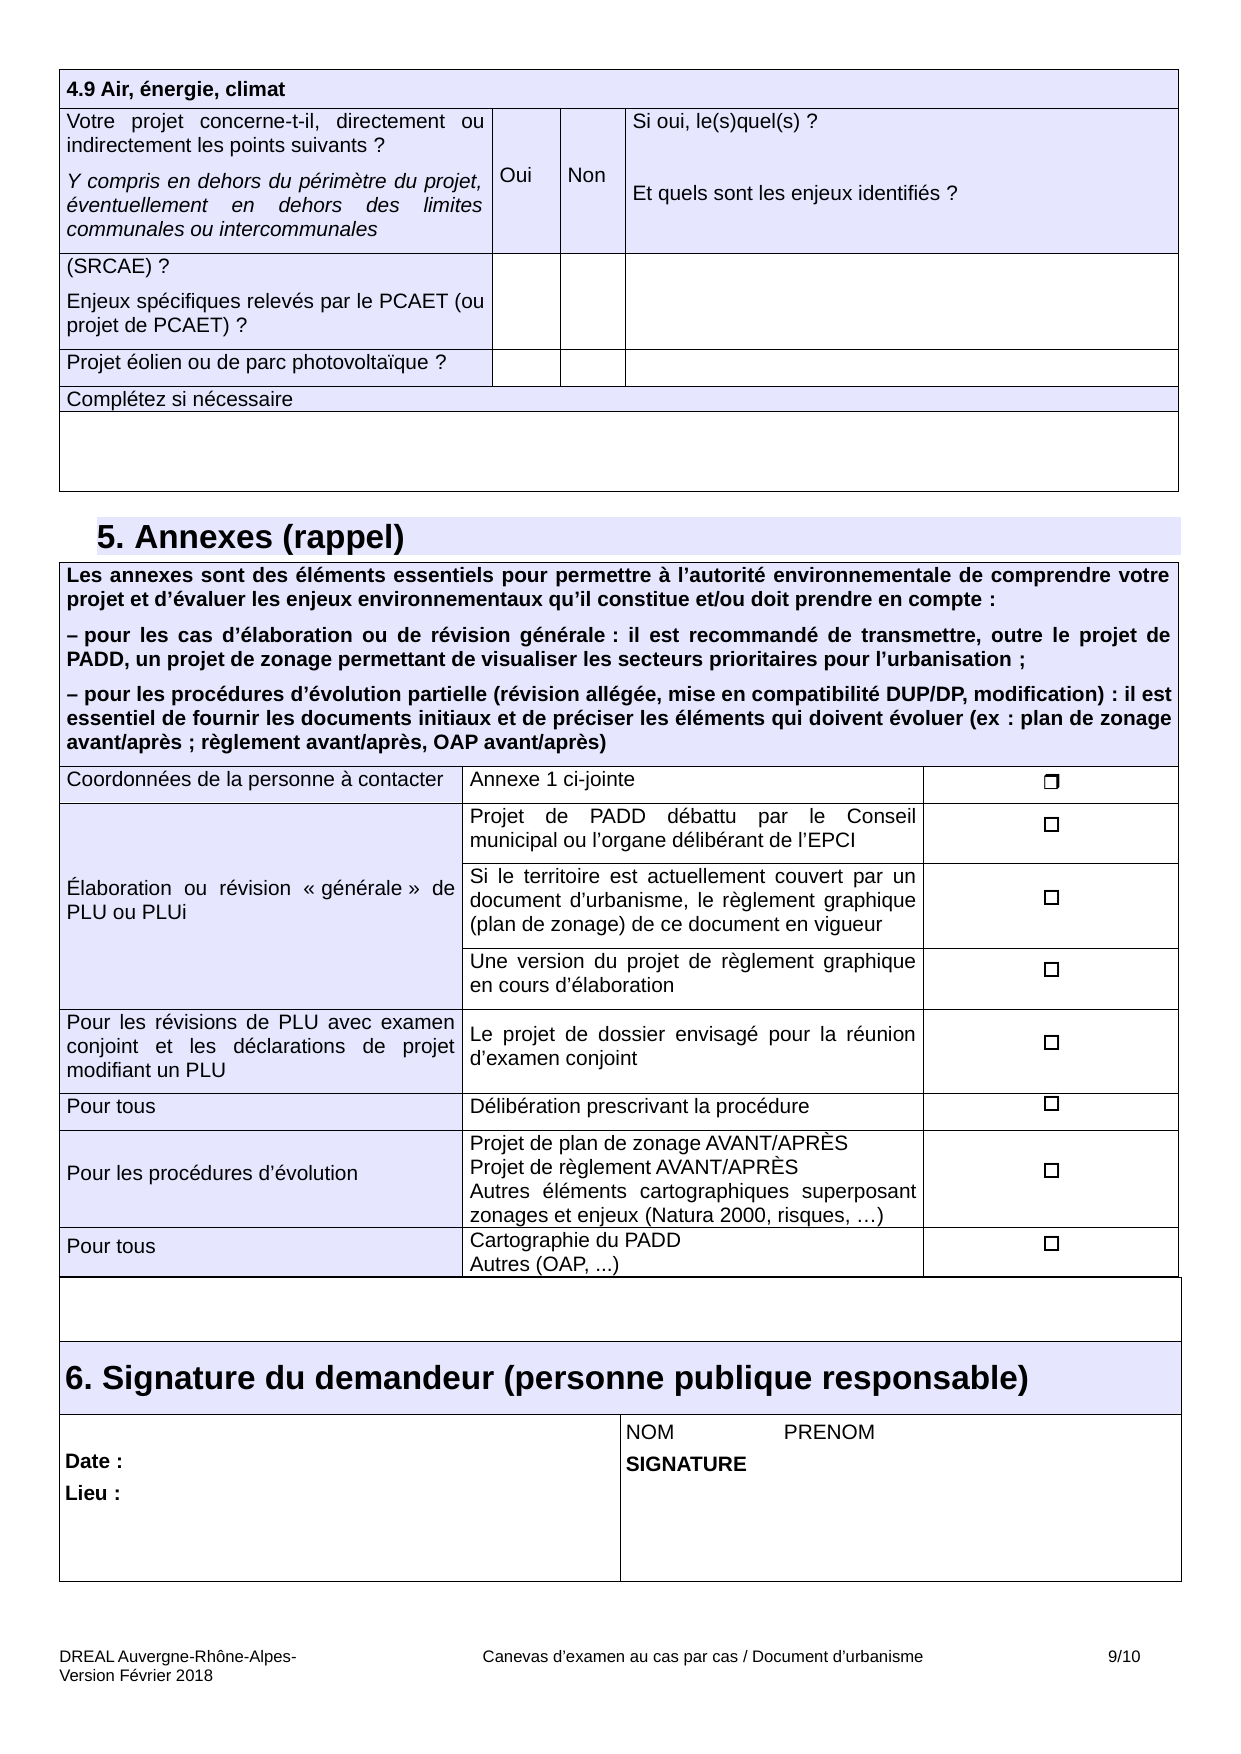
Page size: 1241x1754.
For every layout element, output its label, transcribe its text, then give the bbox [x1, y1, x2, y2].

table_cell [493, 254, 560, 349]
table_cell [626, 254, 1178, 349]
table_cell Si oui, le(s)quel(s) ? Et quels sont les enjeux identifiés ? [626, 109, 1178, 253]
table_cell Complétez si nécessaire [60, 387, 1178, 411]
table_cell [60, 412, 1178, 491]
table_cell [561, 350, 625, 386]
table_cell Non [561, 109, 625, 253]
table_cell  [924, 1228, 1178, 1276]
table_cell Élaboration ou révision « générale » de PLU ou PLUi [60, 804, 462, 1009]
table_cell Une version du projet de règlement graphique en cours d’élaboration [463, 949, 923, 1009]
table_cell  [924, 864, 1178, 948]
table_cell Projet de plan de zonage AVANT/APRÈS Projet de règlement AVANT/APRÈS Autres éléments cartographiques superposant zonages et enjeux (Natura 2000, risques, …) [463, 1131, 923, 1227]
table_cell Le projet de dossier envisagé pour la réunion d’examen conjoint [463, 1010, 923, 1093]
table_cell  [924, 1131, 1178, 1227]
table_cell 6. Signature du demandeur (personne publique responsable) [60, 1342, 1181, 1414]
table_cell Oui [493, 109, 560, 253]
table_cell Annexe 1 ci-jointe [463, 767, 923, 802]
table_cell Cartographie du PADD Autres (OAP, ...) [463, 1228, 923, 1276]
table_cell Pour les révisions de PLU avec examen conjoint et les déclarations de projet modifiant un PLU [60, 1010, 462, 1093]
table_cell  [924, 804, 1178, 863]
table_cell (SRCAE) ? Enjeux spécifiques relevés par le PCAET (ou projet de PCAET) ? [60, 254, 492, 349]
table_cell [626, 350, 1178, 386]
table_cell [561, 254, 625, 349]
table_header 4.9 Air, énergie, climat [60, 70, 1178, 108]
table_cell  [924, 1094, 1178, 1130]
table_header [60, 1278, 1181, 1341]
table_cell Votre projet concerne-t-il, directement ou indirectement les points suivants ? Y compris en dehors du périmètre du projet, éventuellement en dehors des limites communales ou intercommunales [60, 109, 492, 253]
table_header Les annexes sont des éléments essentiels pour permettre à l’autorité environnementale de comprendre votre projet et d’évaluer les enjeux environnementaux qu’il constitue et/ou doit prendre en compte : – pour les cas d’élaboration ou de révision générale : il est recommandé de transmettre, outre le projet de PADD, un projet de zonage permettant de visualiser les secteurs prioritaires pour l’urbanisation ; – pour les procédures d’évolution partielle (révision allégée, mise en compatibilité DUP/DP, modification) : il est essentiel de fournir les documents initiaux et de préciser les éléments qui doivent évoluer (ex : plan de zonage avant/après ; règlement avant/après, OAP avant/après) [60, 563, 1178, 766]
table_cell Délibération prescrivant la procédure [463, 1094, 923, 1130]
table_cell [493, 350, 560, 386]
table_cell Pour tous [60, 1094, 462, 1130]
table_cell Projet de PADD débattu par le Conseil municipal ou l’organe délibérant de l’EPCI [463, 804, 923, 863]
table_cell r [924, 767, 1178, 802]
table_cell  [924, 1010, 1178, 1093]
subtitle Annexes (rappel) [97, 517, 1181, 555]
table_cell Coordonnées de la personne à contacter [60, 767, 462, 802]
table_cell Date : Lieu : [60, 1415, 620, 1581]
table_cell Pour tous [60, 1228, 462, 1276]
table_cell Projet éolien ou de parc photovoltaïque ? [60, 350, 492, 386]
table_cell Si le territoire est actuellement couvert par un document d’urbanisme, le règlement graphique (plan de zonage) de ce document en vigueur [463, 864, 923, 948]
table_cell NOM PRENOM SIGNATURE [621, 1415, 1181, 1581]
table_cell  [924, 949, 1178, 1009]
table_cell Pour les procédures d’évolution [60, 1131, 462, 1227]
